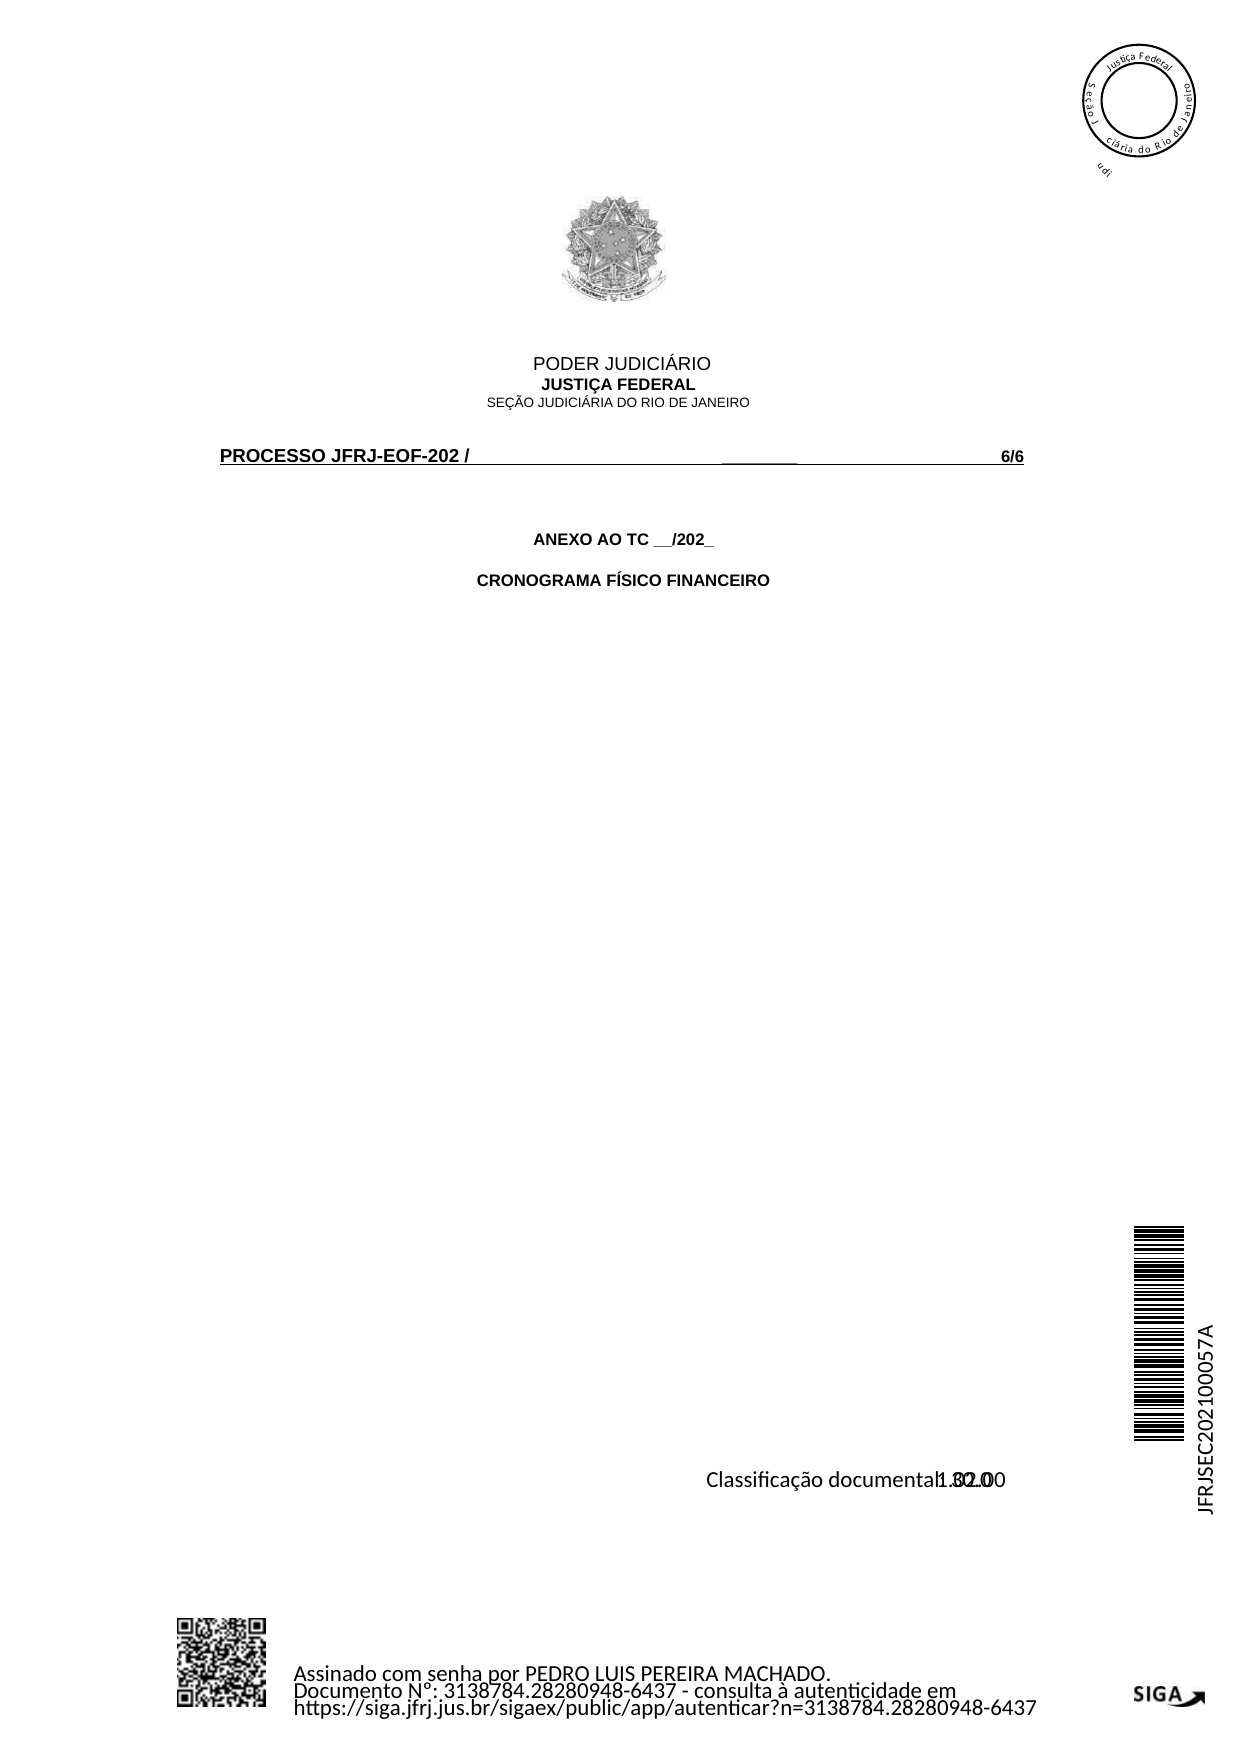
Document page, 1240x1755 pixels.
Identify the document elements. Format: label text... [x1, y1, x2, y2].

text SEÇÃO JUDICIÁRIA DO RIO DE JANEIRO [123, 394, 1117, 410]
subtitle PROCESSO JFRJ-EOF-202 / __________ 6/6 [219, 445, 1172, 467]
text CRONOGRAMA FÍSICO FINANCEIRO [123, 570, 1128, 589]
text PODER JUDICIÁRIO JUSTIÇA FEDERAL [533, 352, 784, 394]
text ANEXO AO TC __/202_ [123, 529, 1128, 549]
